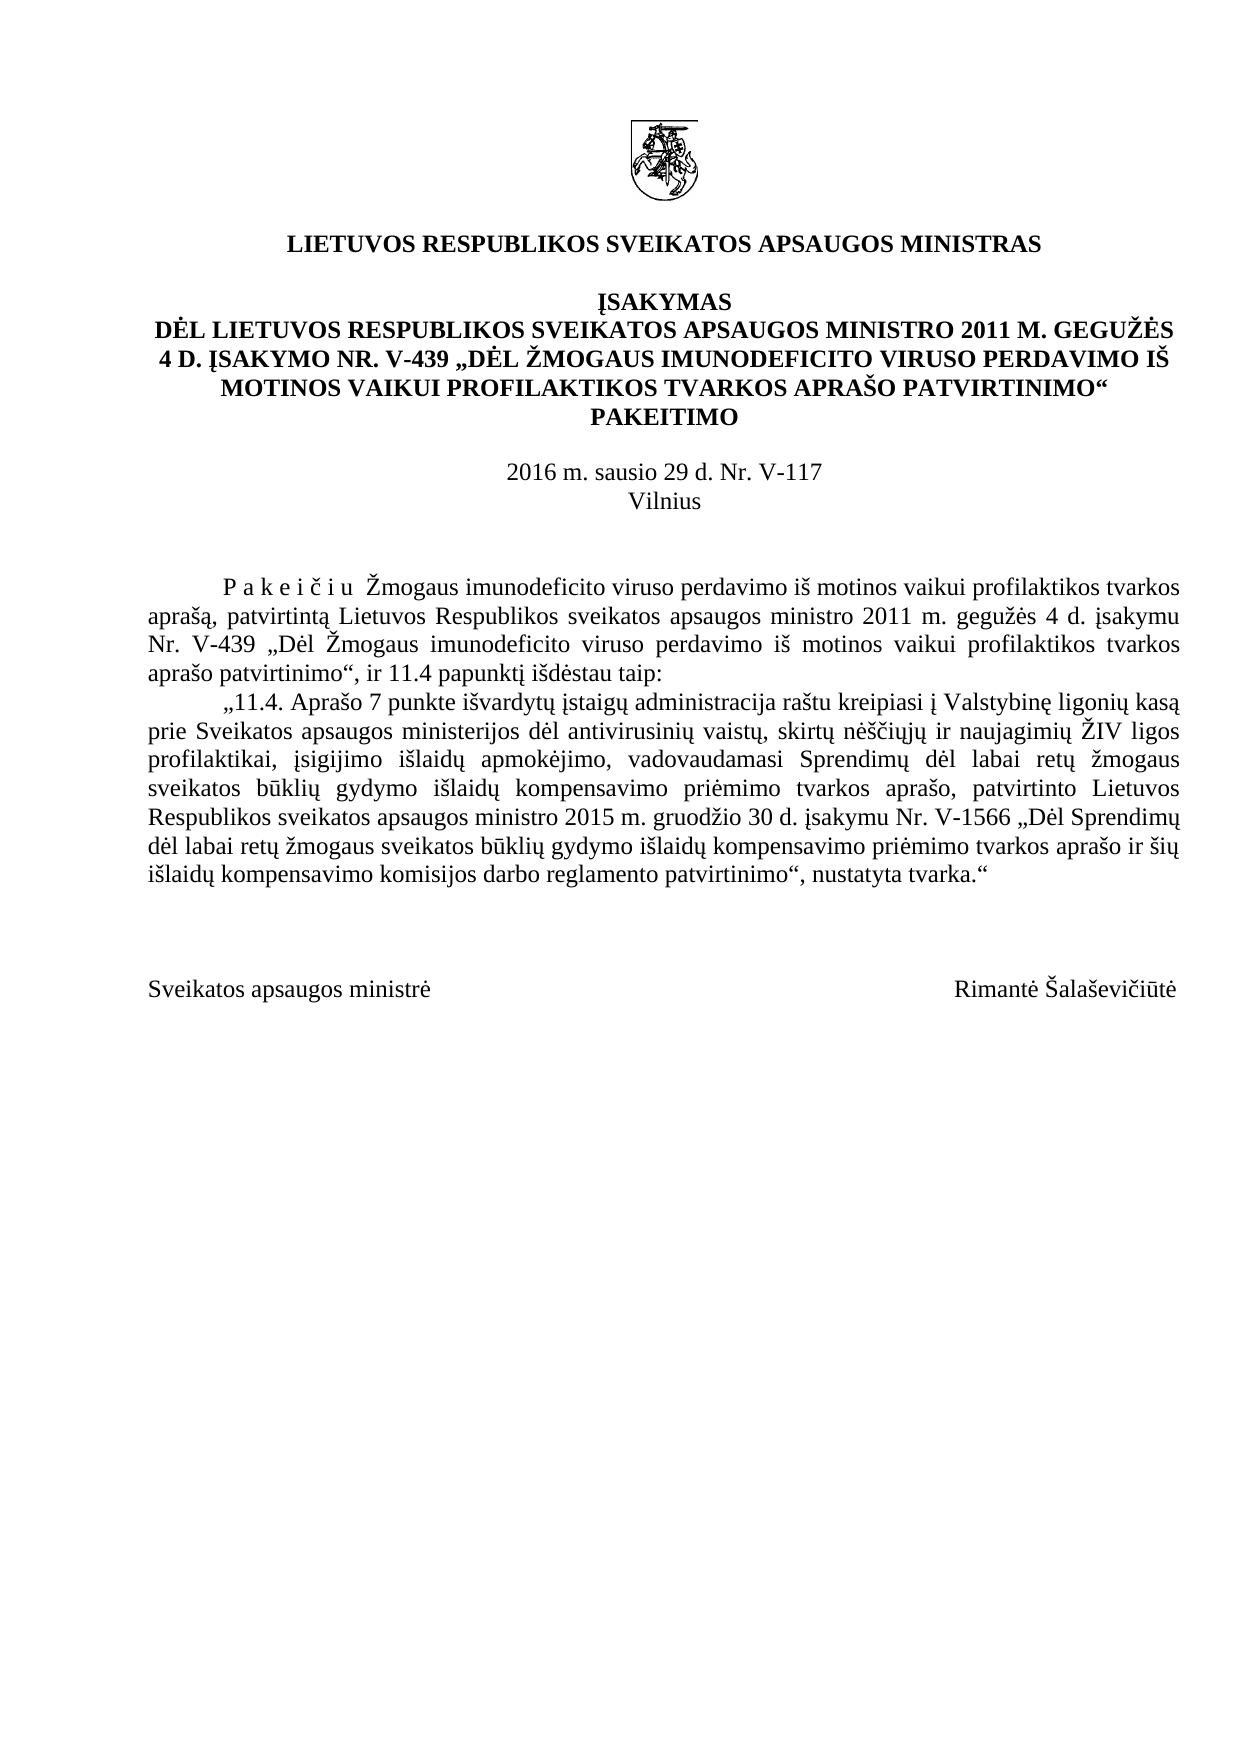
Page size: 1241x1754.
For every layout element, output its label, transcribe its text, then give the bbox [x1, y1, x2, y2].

text P a k e i č i u Žmogaus imunodeficito viruso perdavimo iš motinos vaikui profilaktikos tvarkos aprašą, patvirtintą Lietuvos Respublikos sveikatos apsaugos ministro 2011 m. gegužės 4 d. įsakymu Nr. V-439 „Dėl Žmogaus imunodeficito viruso perdavimo iš motinos vaikui profilaktikos tvarkos aprašo patvirtinimo“, ir 11.4 papunktį išdėstau taip: [148, 572, 1181, 687]
text Vilnius [148, 486, 1181, 514]
text DĖL LIETUVOS RESPUBLIKOS SVEIKATOS APSAUGOS MINISTRO 2011 M. GEGUŽĖS 4 D. ĮSAKYMO NR. V-439 „DĖL ŽMOGAUS IMUNODEFICITO VIRUSO PERDAVIMO IŠ MOTINOS VAIKUI PROFILAKTIKOS TVARKOS APRAŠO PATVIRTINIMO“ PAKEITIMO [148, 316, 1181, 431]
text LIETUVOS RESPUBLIKOS SVEIKATOS APSAUGOS MINISTRAS [148, 229, 1181, 258]
text „11.4. Aprašo 7 punkte išvardytų įstaigų administracija raštu kreipiasi į Valstybinę ligonių kasą prie Sveikatos apsaugos ministerijos dėl antivirusinių vaistų, skirtų nėščiųjų ir naujagimių ŽIV ligos profilaktikai, įsigijimo išlaidų apmokėjimo, vadovaudamasi Sprendimų dėl labai retų žmogaus sveikatos būklių gydymo išlaidų kompensavimo priėmimo tvarkos aprašo, patvirtinto Lietuvos Respublikos sveikatos apsaugos ministro 2015 m. gruodžio 30 d. įsakymu Nr. V-1566 „Dėl Sprendimų dėl labai retų žmogaus sveikatos būklių gydymo išlaidų kompensavimo priėmimo tvarkos aprašo ir šių išlaidų kompensavimo komisijos darbo reglamento patvirtinimo“, nustatyta tvarka.“ [148, 687, 1181, 888]
text Sveikatos apsaugos ministrė Rimantė Šalaševičiūtė [148, 974, 1181, 1003]
text 2016 m. sausio 29 d. Nr. V-117 [148, 457, 1181, 486]
text ĮSAKYMAS [148, 287, 1181, 316]
